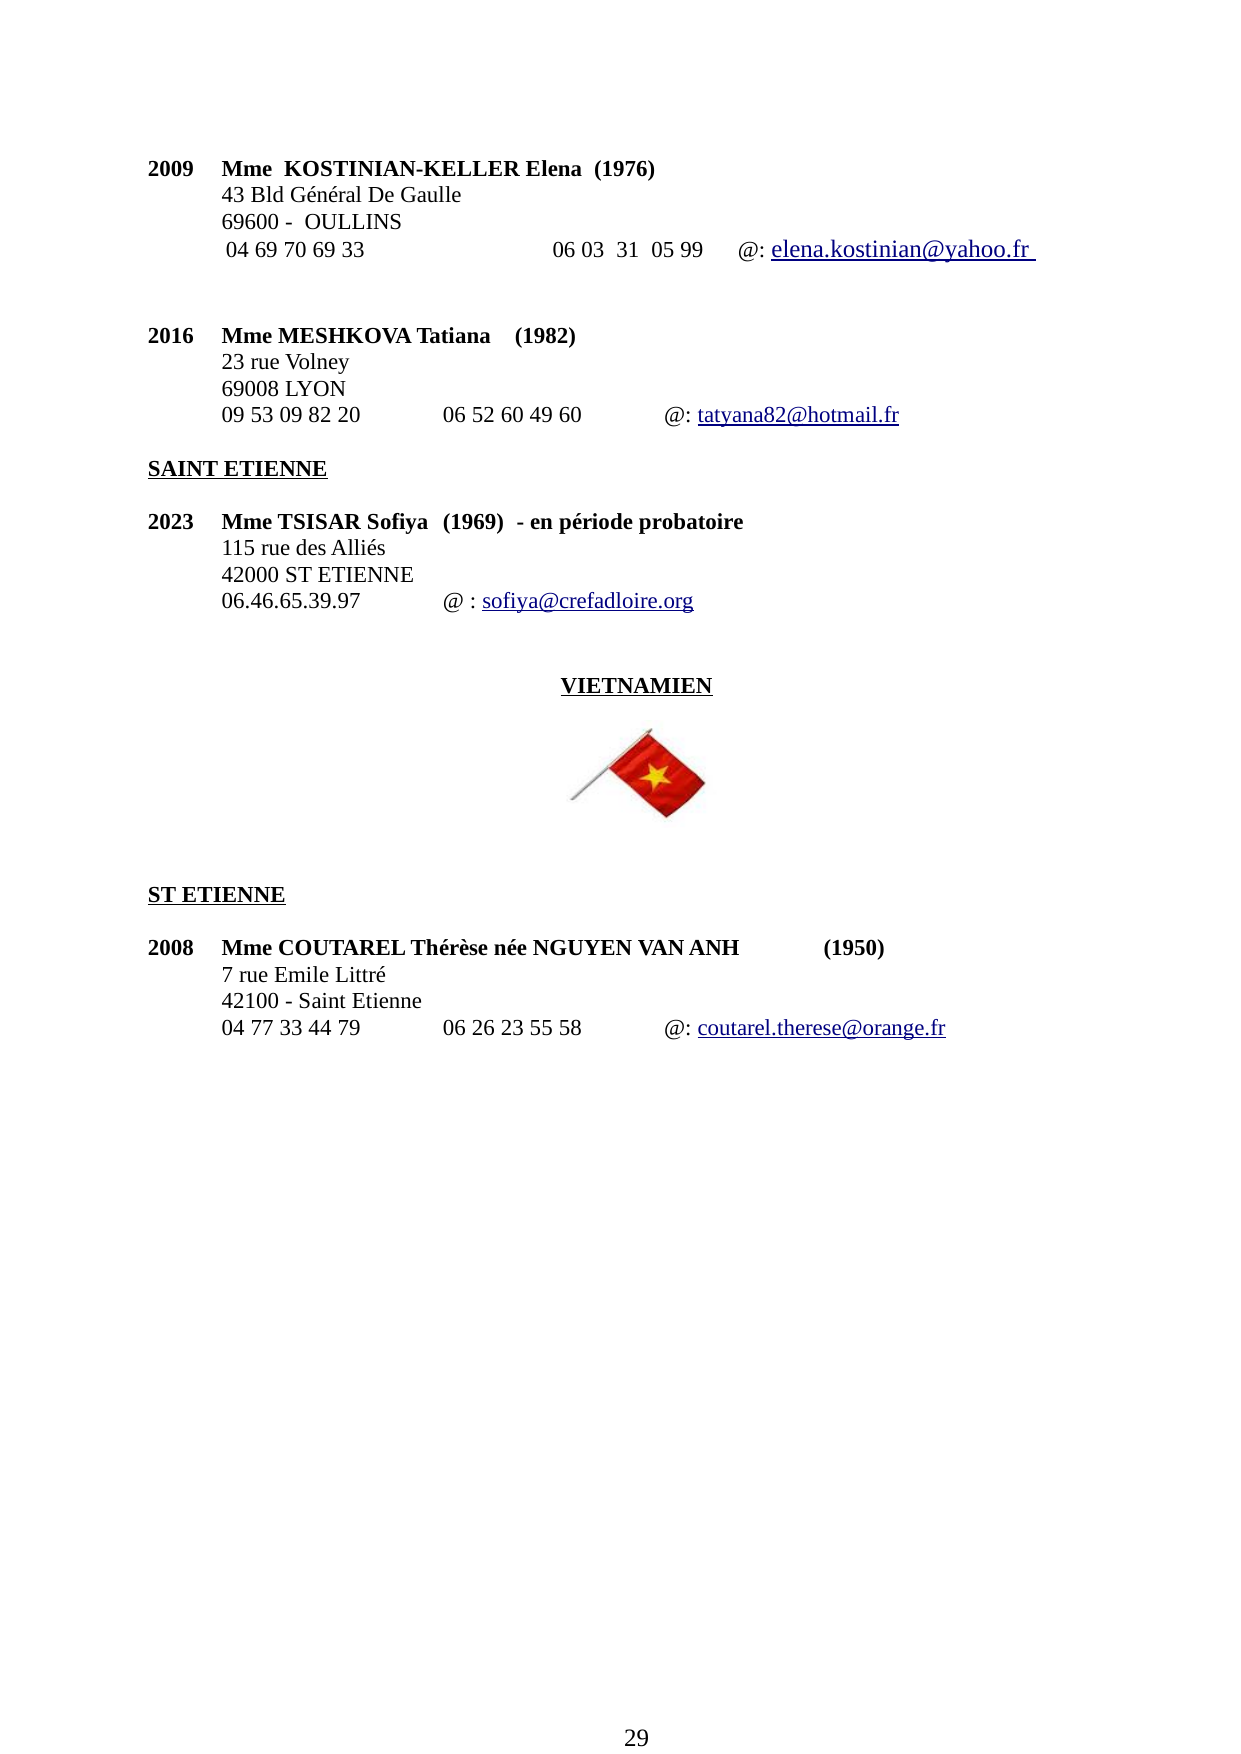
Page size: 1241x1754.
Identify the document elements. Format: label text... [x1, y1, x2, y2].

text 2009 Mme KOSTINIAN-KELLER Elena (1976) [148, 155, 1125, 181]
text 7 rue Emile Littré [148, 961, 1125, 987]
text 09 53 09 82 20 06 52 60 49 60 @: tatyana82@hotmail.fr [148, 401, 1125, 428]
text 2016 Mme MESHKOVA Tatiana (1982) [148, 322, 1125, 348]
text 43 Bld Général De Gaulle [148, 181, 1125, 208]
text 42000 ST ETIENNE [148, 561, 1125, 587]
text 23 rue Volney [148, 348, 1125, 375]
subtitle VIETNAMIEN [148, 672, 1125, 698]
text 04 69 70 69 33 06 03 31 05 99 @: elena.kostinian@yahoo.fr [148, 234, 1125, 263]
text 69008 LYON [148, 375, 1125, 401]
picture [557, 720, 722, 828]
text 2008 Mme COUTAREL Thérèse née NGUYEN VAN ANH (1950) [148, 934, 1125, 961]
text 42100 - Saint Etienne [148, 987, 1125, 1014]
text SAINT ETIENNE [148, 454, 1125, 481]
text 04 77 33 44 79 06 26 23 55 58 @: coutarel.therese@orange.fr [148, 1014, 1125, 1041]
text 2023 Mme TSISAR Sofiya (1969) - en période probatoire [148, 507, 1125, 534]
text 115 rue des Alliés [148, 534, 1125, 561]
text 06.46.65.39.97 @ : sofiya@crefadloire.org [148, 587, 1125, 614]
text 69600 - OULLINS [148, 208, 1125, 234]
text ST ETIENNE [148, 881, 1125, 908]
